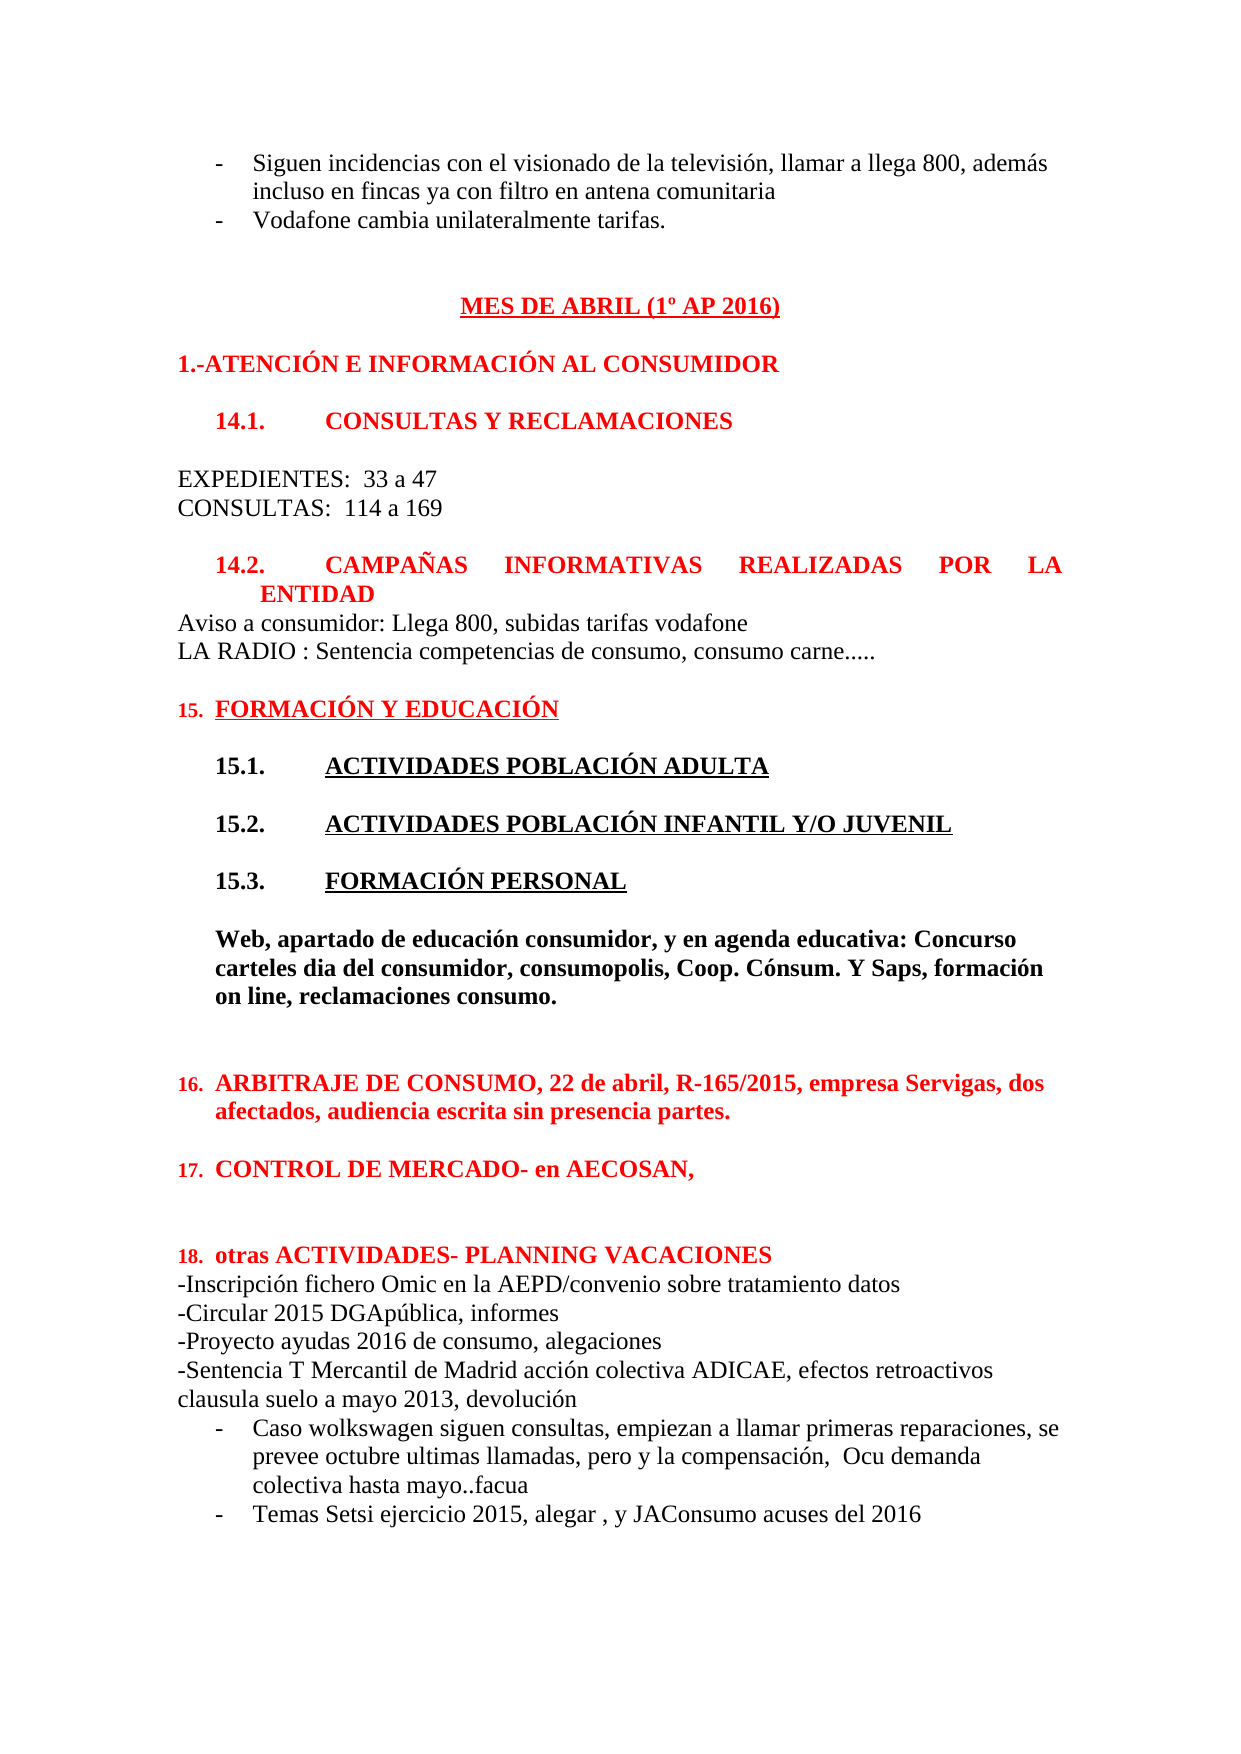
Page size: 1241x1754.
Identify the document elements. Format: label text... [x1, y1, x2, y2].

text -Circular 2015 DGApública, informes [177, 1298, 1063, 1326]
text EXPEDIENTES: 33 a 47 [177, 464, 1063, 493]
list CONTROL DE MERCADO- en AECOSAN, [177, 1154, 1063, 1183]
list FORMACIÓN Y EDUCACIÓN [177, 694, 1063, 723]
list FORMACIÓN PERSONAL [215, 866, 1063, 895]
list ACTIVIDADES POBLACIÓN INFANTIL Y/O JUVENIL [215, 809, 1063, 838]
list Siguen incidencias con el visionado de la televisión, llamar a llega 800, además incluso en fincas ya con filtro en antena comunitaria [215, 148, 1063, 205]
list Caso wolkswagen siguen consultas, empiezan a llamar primeras reparaciones, se prevee octubre ultimas llamadas, pero y la compensación, Ocu demanda colectiva hasta mayo..facua [215, 1413, 1063, 1499]
subtitle CAMPAÑAS INFORMATIVAS REALIZADAS POR LA ENTIDAD [215, 550, 1063, 608]
list ARBITRAJE DE CONSUMO, 22 de abril, R-165/2015, empresa Servigas, dos afectados, audiencia escrita sin presencia partes. [177, 1068, 1063, 1125]
text LA RADIO : Sentencia competencias de consumo, consumo carne..... [177, 636, 1063, 665]
subtitle CONSULTAS Y RECLAMACIONES [215, 406, 1063, 435]
list ACTIVIDADES POBLACIÓN ADULTA [215, 751, 1063, 780]
text -Inscripción fichero Omic en la AEPD/convenio sobre tratamiento datos [177, 1269, 1063, 1298]
list otras ACTIVIDADES- PLANNING VACACIONES [177, 1240, 1063, 1269]
subtitle 1.-ATENCIÓN E INFORMACIÓN AL CONSUMIDOR [177, 349, 1063, 378]
text CONSULTAS: 114 a 169 [177, 493, 1063, 521]
list Vodafone cambia unilateralmente tarifas. [215, 205, 1063, 234]
text Web, apartado de educación consumidor, y en agenda educativa: Concurso carteles dia del consumidor, consumopolis, Coop. Cónsum. Y Saps, formación on line, reclamaciones consumo. [215, 924, 1063, 1010]
subtitle MES DE ABRIL (1º AP 2016) [177, 291, 1063, 320]
text -Proyecto ayudas 2016 de consumo, alegaciones [177, 1326, 1063, 1355]
list Temas Setsi ejercicio 2015, alegar , y JAConsumo acuses del 2016 [215, 1499, 1063, 1528]
text -Sentencia T Mercantil de Madrid acción colectiva ADICAE, efectos retroactivos clausula suelo a mayo 2013, devolución [177, 1355, 1063, 1413]
text Aviso a consumidor: Llega 800, subidas tarifas vodafone [177, 608, 1063, 636]
